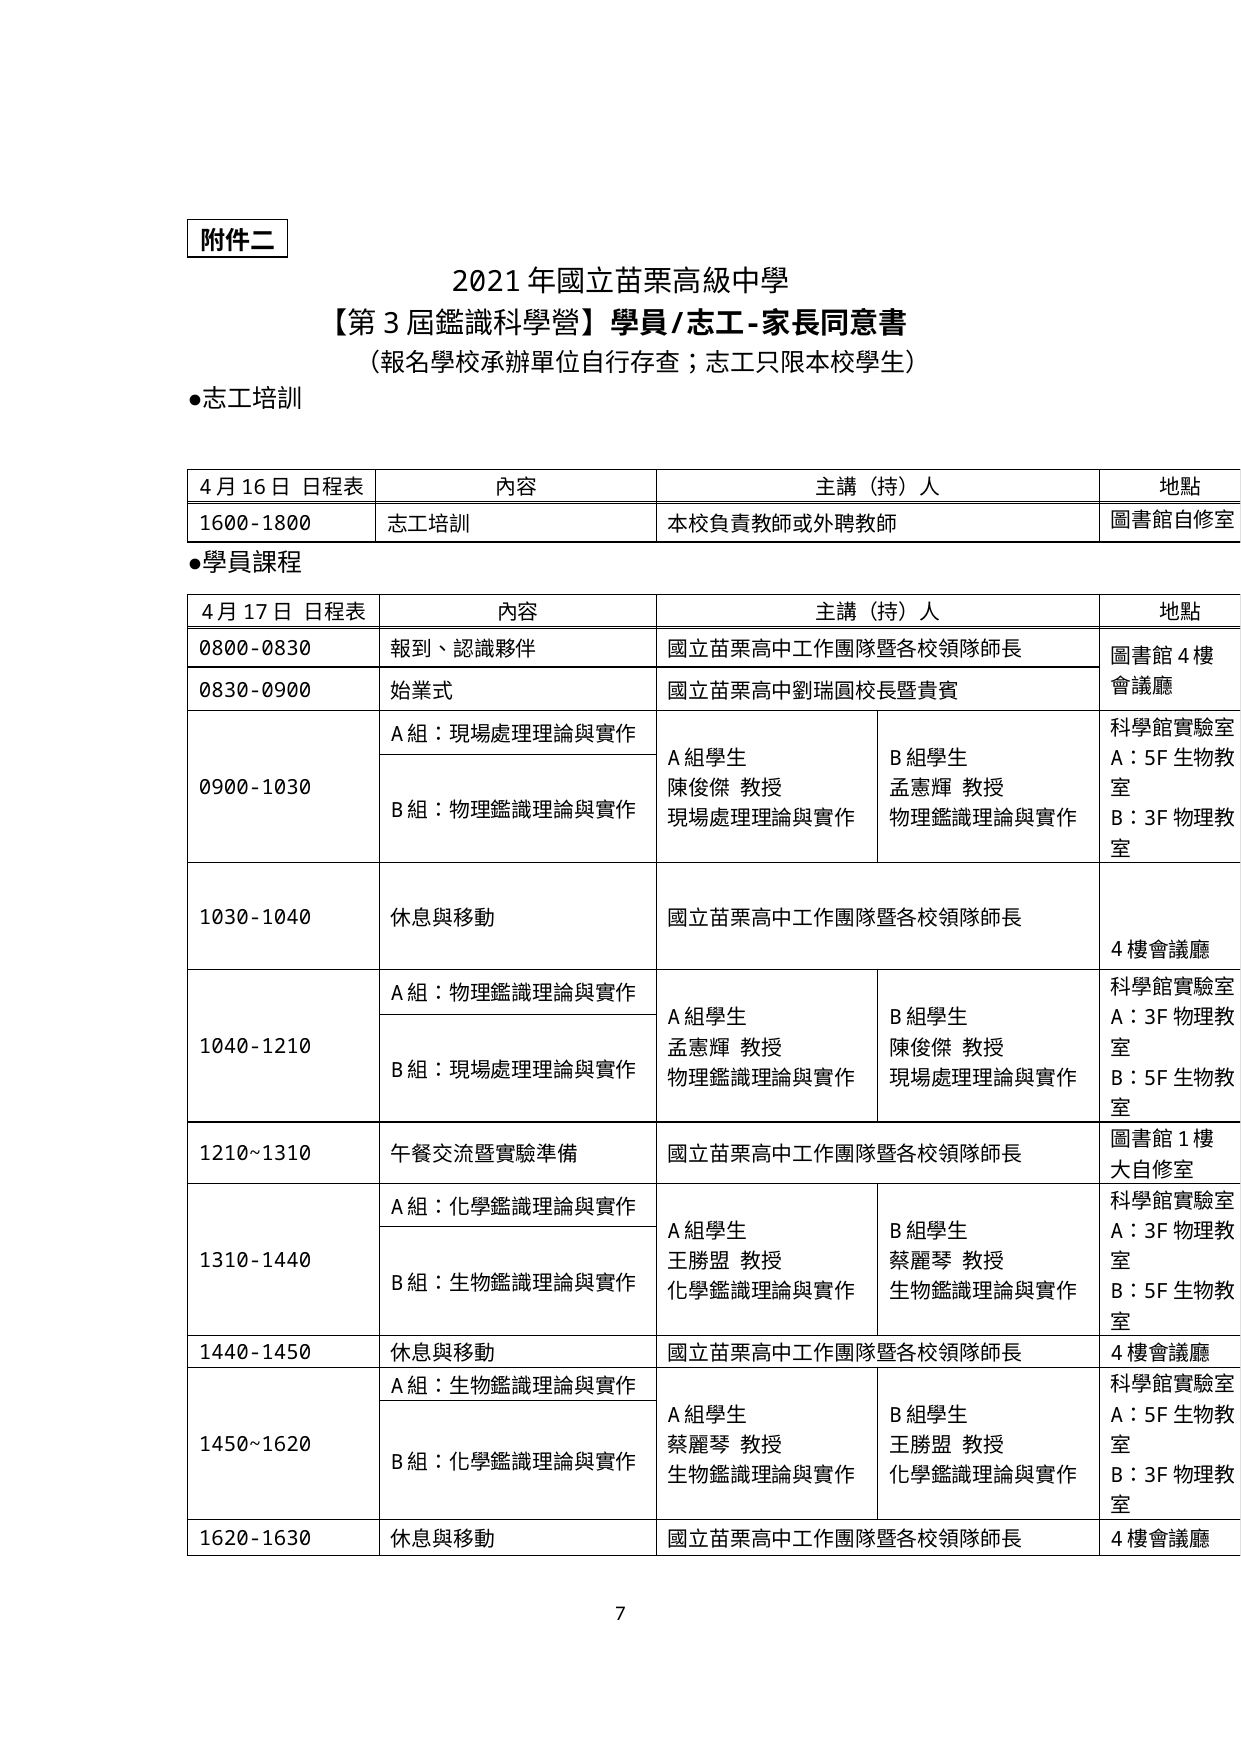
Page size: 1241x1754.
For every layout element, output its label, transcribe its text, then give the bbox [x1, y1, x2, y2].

table_cell 1600-1800 [188, 504, 375, 541]
table_cell 報到、認識夥伴 [380, 629, 656, 666]
table_cell 始業式 [380, 668, 656, 710]
table_cell A組：物理鑑識理論與實作 [380, 970, 656, 1013]
text ●學員課程 [187, 543, 1053, 579]
table_cell 國立苗栗高中工作團隊暨各校領隊師長 [657, 629, 1099, 666]
table_cell 休息與移動 [380, 1520, 656, 1554]
table_cell 1620-1630 [188, 1520, 379, 1554]
text ●志工培訓 [187, 378, 1053, 415]
table_header 主講（持）人 [657, 470, 1099, 501]
table_cell 1040-1210 [188, 970, 379, 1121]
table_cell B組學生 王勝盟 教授 化學鑑識理論與實作 [878, 1368, 1099, 1519]
table_cell 科學館實驗室 A：3F物理教室 B：5F生物教室 [1100, 970, 1240, 1121]
table_cell 休息與移動 [380, 863, 656, 969]
table_cell 1440-1450 [188, 1336, 379, 1367]
table_header 內容 [380, 595, 656, 626]
table_cell 4樓會議廳 [1100, 1520, 1240, 1554]
table_cell 4樓會議廳 [1100, 1336, 1240, 1367]
table_cell B組：現場處理理論與實作 [380, 1015, 656, 1121]
table_cell 圖書館4樓 會議廳 [1100, 629, 1240, 710]
table_cell 1450~1620 [188, 1368, 379, 1519]
text （報名學校承辦單位自行存查；志工只限本校學生） [187, 342, 1053, 378]
table_header 4月17日 日程表 [188, 595, 379, 626]
table_header 附件二 [188, 220, 287, 256]
table_cell 0830-0900 [188, 668, 379, 710]
table_header 4月16日 日程表 [188, 470, 375, 501]
table_cell 1210~1310 [188, 1123, 379, 1183]
table_header 內容 [376, 470, 656, 501]
table_cell 0800-0830 [188, 629, 379, 666]
table_cell 1310-1440 [188, 1184, 379, 1335]
table_cell B組學生 陳俊傑 教授 現場處理理論與實作 [878, 970, 1099, 1121]
table_cell 國立苗栗高中工作團隊暨各校領隊師長 [657, 863, 1099, 969]
table_cell 國立苗栗高中劉瑞圓校長暨貴賓 [657, 668, 1099, 710]
table_cell 國立苗栗高中工作團隊暨各校領隊師長 [657, 1123, 1099, 1183]
table_cell B組學生 孟憲輝 教授 物理鑑識理論與實作 [878, 711, 1099, 862]
table_cell 休息與移動 [380, 1336, 656, 1367]
text 【第3屆鑑識科學營】學員/志工-家長同意書 [187, 300, 1053, 342]
table_cell A組學生 蔡麗琴 教授 生物鑑識理論與實作 [657, 1368, 877, 1519]
table_cell A組：現場處理理論與實作 [380, 711, 656, 754]
table_cell 志工培訓 [376, 504, 656, 541]
table_cell 午餐交流暨實驗準備 [380, 1123, 656, 1183]
table_cell B組：化學鑑識理論與實作 [380, 1401, 656, 1519]
text 2021年國立苗栗高級中學 [187, 257, 1053, 300]
table_cell 圖書館1樓 大自修室 [1100, 1123, 1240, 1183]
table_cell 科學館實驗室 A：5F生物教室 B：3F物理教室 [1100, 711, 1240, 862]
table_cell 國立苗栗高中工作團隊暨各校領隊師長 [657, 1336, 1099, 1367]
table_cell 本校負責教師或外聘教師 [657, 504, 1099, 541]
table_cell 0900-1030 [188, 711, 379, 862]
table_cell B組：物理鑑識理論與實作 [380, 755, 656, 862]
table_cell 4樓會議廳 [1100, 863, 1240, 969]
table_cell 科學館實驗室 A：5F生物教室 B：3F物理教室 [1100, 1368, 1240, 1519]
table_cell 科學館實驗室 A：3F物理教室 B：5F生物教室 [1100, 1184, 1240, 1335]
table_cell A組學生 王勝盟 教授 化學鑑識理論與實作 [657, 1184, 877, 1335]
table_cell B組：生物鑑識理論與實作 [380, 1227, 656, 1335]
table_cell A組：生物鑑識理論與實作 [380, 1368, 656, 1400]
table_cell 1030-1040 [188, 863, 379, 969]
table_header 主講（持）人 [657, 595, 1099, 626]
table_cell A組：化學鑑識理論與實作 [380, 1184, 656, 1226]
table_cell 圖書館自修室 [1100, 504, 1240, 541]
table_header 地點 [1100, 470, 1240, 501]
table_cell B組學生 蔡麗琴 教授 生物鑑識理論與實作 [878, 1184, 1099, 1335]
table_header 地點 [1100, 595, 1240, 626]
table_cell A組學生 孟憲輝 教授 物理鑑識理論與實作 [657, 970, 877, 1121]
table_cell 國立苗栗高中工作團隊暨各校領隊師長 [657, 1520, 1099, 1554]
table_cell A組學生 陳俊傑 教授 現場處理理論與實作 [657, 711, 877, 862]
